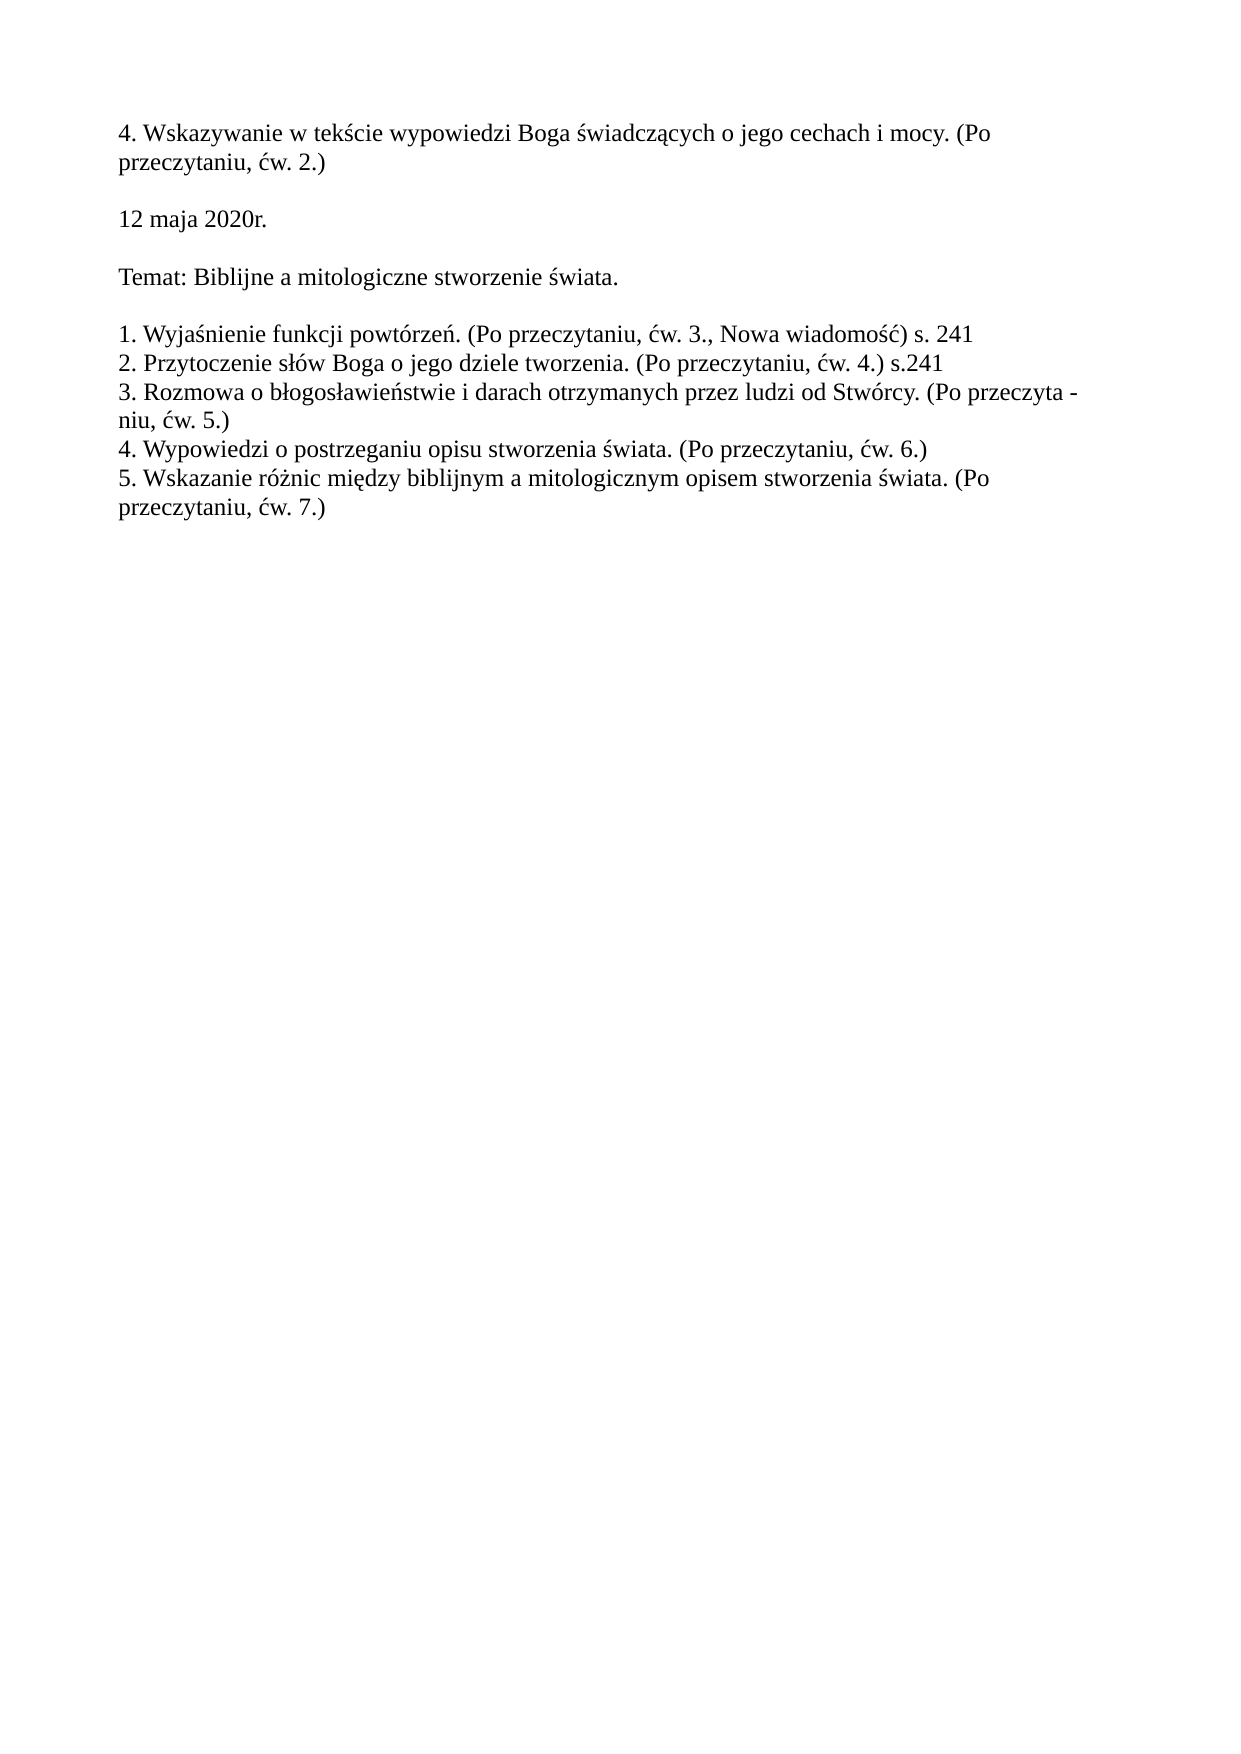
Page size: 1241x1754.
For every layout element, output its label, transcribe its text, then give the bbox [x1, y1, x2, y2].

text 3. Rozmowa o błogosławieństwie i darach otrzymanych przez ludzi od Stwórcy. (Po przeczyta - niu, ćw. 5.) [118, 377, 1122, 434]
text 4. Wypowiedzi o postrzeganiu opisu stworzenia świata. (Po przeczytaniu, ćw. 6.) [118, 434, 1122, 463]
text 1. Wyjaśnienie funkcji powtórzeń. (Po przeczytaniu, ćw. 3., Nowa wiadomość) s. 241 [118, 319, 1122, 348]
text 2. Przytoczenie słów Boga o jego dziele tworzenia. (Po przeczytaniu, ćw. 4.) s.241 [118, 348, 1122, 377]
text 5. Wskazanie różnic między biblijnym a mitologicznym opisem stworzenia świata. (Po przeczytaniu, ćw. 7.) [118, 463, 1122, 521]
text 4. Wskazywanie w tekście wypowiedzi Boga świadczących o jego cechach i mocy. (Po przeczytaniu, ćw. 2.) [118, 118, 1122, 176]
text 12 maja 2020r. [118, 204, 1122, 233]
text Temat: Biblijne a mitologiczne stworzenie świata. [118, 262, 1122, 291]
